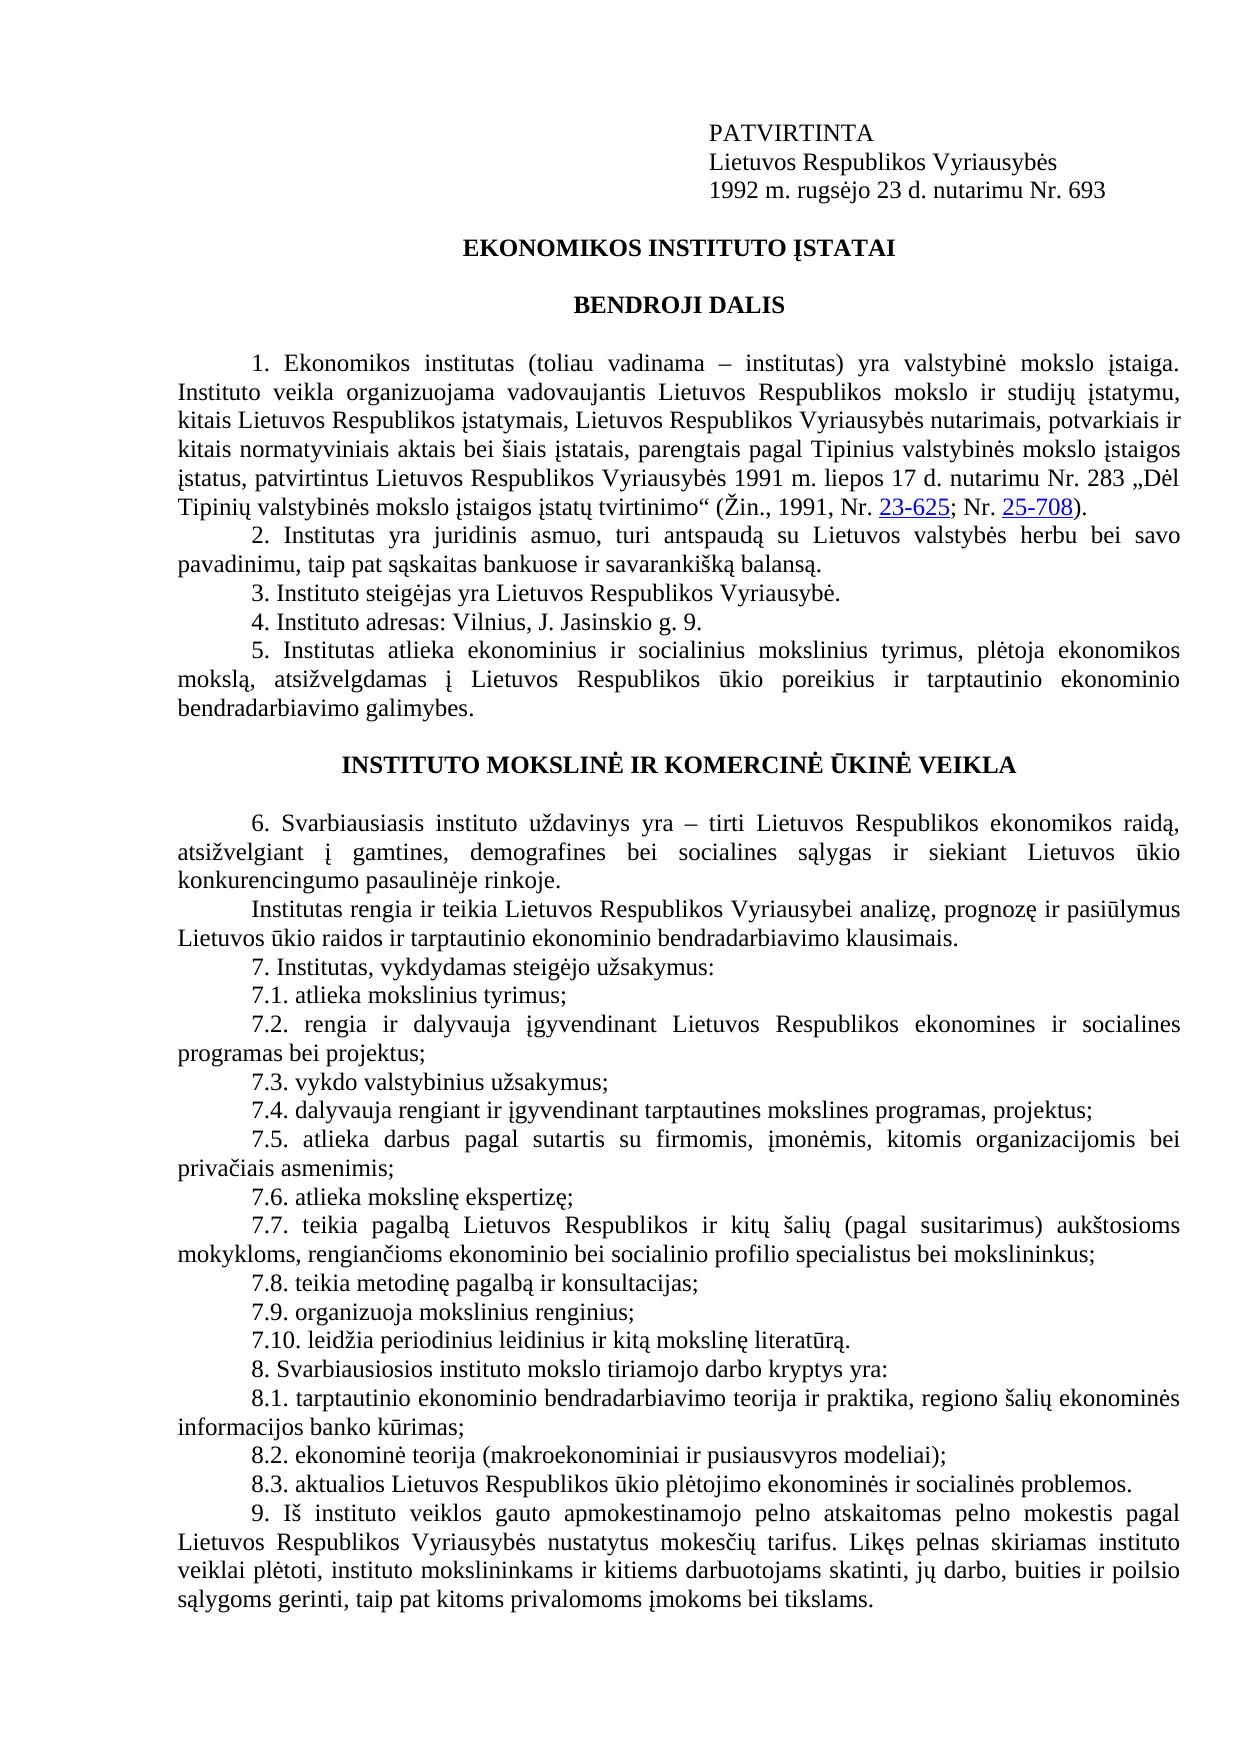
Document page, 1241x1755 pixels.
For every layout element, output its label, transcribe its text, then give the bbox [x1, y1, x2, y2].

text 8. Svarbiausiosios instituto mokslo tiriamojo darbo kryptys yra: [177, 1354, 1181, 1383]
text 7.8. teikia metodinę pagalbą ir konsultacijas; [177, 1268, 1181, 1297]
text PATVIRTINTA [177, 118, 1181, 147]
text 6. Svarbiausiasis instituto uždavinys yra – tirti Lietuvos Respublikos ekonomikos raidą, atsižvelgiant į gamtines, demografines bei socialines sąlygas ir siekiant Lietuvos ūkio konkurencingumo pasaulinėje rinkoje. [177, 808, 1181, 894]
text 7.4. dalyvauja rengiant ir įgyvendinant tarptautines mokslines programas, projektus; [177, 1096, 1181, 1124]
text 1. Ekonomikos institutas (toliau vadinama – institutas) yra valstybinė mokslo įstaiga. Instituto veikla organizuojama vadovaujantis Lietuvos Respublikos mokslo ir studijų įstatymu, kitais Lietuvos Respublikos įstatymais, Lietuvos Respublikos Vyriausybės nutarimais, potvarkiais ir kitais normatyviniais aktais bei šiais įstatais, parengtais pagal Tipinius valstybinės mokslo įstaigos įstatus, patvirtintus Lietuvos Respublikos Vyriausybės 1991 m. liepos 17 d. nutarimu Nr. 283 „Dėl Tipinių valstybinės mokslo įstaigos įstatų tvirtinimo“ (Žin., 1991, Nr. 23-625; Nr. 25-708). [177, 348, 1181, 521]
text 9. Iš instituto veiklos gauto apmokestinamojo pelno atskaitomas pelno mokestis pagal Lietuvos Respublikos Vyriausybės nustatytus mokesčių tarifus. Likęs pelnas skiriamas instituto veiklai plėtoti, instituto mokslininkams ir kitiems darbuotojams skatinti, jų darbo, buities ir poilsio sąlygoms gerinti, taip pat kitoms privalomoms įmokoms bei tikslams. [177, 1498, 1181, 1613]
text 7.2. rengia ir dalyvauja įgyvendinant Lietuvos Respublikos ekonomines ir socialines programas bei projektus; [177, 1009, 1181, 1067]
text 7.3. vykdo valstybinius užsakymus; [177, 1067, 1181, 1096]
text Bendroji dalis [177, 291, 1181, 319]
text 7.1. atlieka mokslinius tyrimus; [177, 981, 1181, 1009]
text 7.5. atlieka darbus pagal sutartis su firmomis, įmonėmis, kitomis organizacijomis bei privačiais asmenimis; [177, 1124, 1181, 1182]
text 5. Institutas atlieka ekonominius ir socialinius mokslinius tyrimus, plėtoja ekonomikos mokslą, atsižvelgdamas į Lietuvos Respublikos ūkio poreikius ir tarptautinio ekonominio bendradarbiavimo galimybes. [177, 636, 1181, 722]
text Lietuvos Respublikos Vyriausybės [177, 147, 1181, 176]
text 7.9. organizuoja mokslinius renginius; [177, 1297, 1181, 1326]
text 8.3. aktualios Lietuvos Respublikos ūkio plėtojimo ekonominės ir socialinės problemos. [177, 1469, 1181, 1498]
text 4. Instituto adresas: Vilnius, J. Jasinskio g. 9. [177, 607, 1181, 636]
text Instituto mokslinė ir komercinė ūkinė veikla [177, 751, 1181, 779]
text 7.7. teikia pagalbą Lietuvos Respublikos ir kitų šalių (pagal susitarimus) aukštosioms mokykloms, rengiančioms ekonominio bei socialinio profilio specialistus bei mokslininkus; [177, 1211, 1181, 1268]
text 8.2. ekonominė teorija (makroekonominiai ir pusiausvyros modeliai); [177, 1441, 1181, 1469]
text Institutas rengia ir teikia Lietuvos Respublikos Vyriausybei analizę, prognozę ir pasiūlymus Lietuvos ūkio raidos ir tarptautinio ekonominio bendradarbiavimo klausimais. [177, 894, 1181, 952]
text 8.1. tarptautinio ekonominio bendradarbiavimo teorija ir praktika, regiono šalių ekonominės informacijos banko kūrimas; [177, 1383, 1181, 1441]
text 7.10. leidžia periodinius leidinius ir kitą mokslinę literatūrą. [177, 1326, 1181, 1354]
text 7.6. atlieka mokslinę ekspertizę; [177, 1182, 1181, 1211]
text 3. Instituto steigėjas yra Lietuvos Respublikos Vyriausybė. [177, 578, 1181, 607]
text 7. Institutas, vykdydamas steigėjo užsakymus: [177, 952, 1181, 981]
text 2. Institutas yra juridinis asmuo, turi antspaudą su Lietuvos valstybės herbu bei savo pavadinimu, taip pat sąskaitas bankuose ir savarankišką balansą. [177, 521, 1181, 578]
text 1992 m. rugsėjo 23 d. nutarimu Nr. 693 [177, 176, 1181, 204]
text Ekonomikos instituto įstatai [177, 233, 1181, 262]
